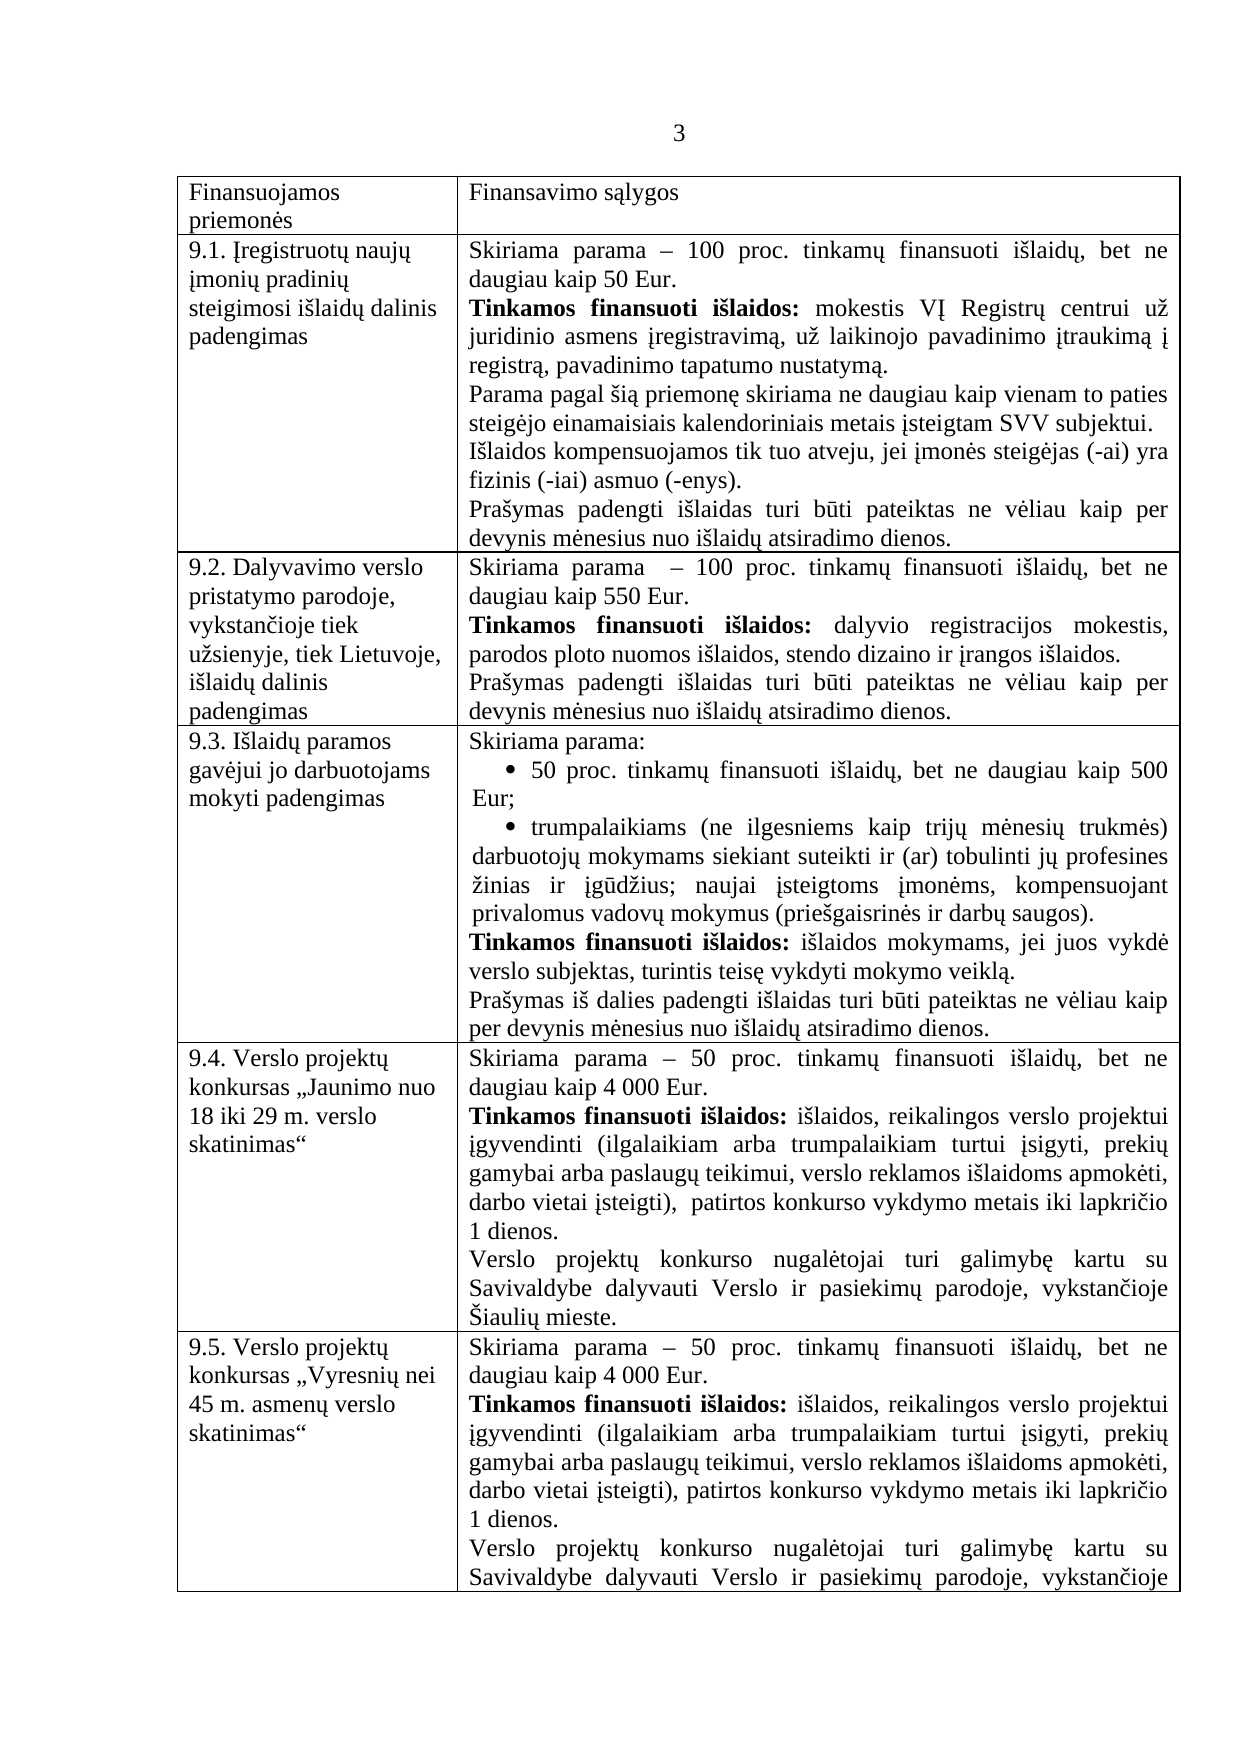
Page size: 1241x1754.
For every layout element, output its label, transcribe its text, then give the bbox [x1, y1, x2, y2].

table_cell Skiriama parama:  50 proc. tinkamų finansuoti išlaidų, bet ne daugiau kaip 500 Eur;  trumpalaikiams (ne ilgesniems kaip trijų mėnesių trukmės) darbuotojų mokymams siekiant suteikti ir (ar) tobulinti jų profesines žinias ir įgūdžius; naujai įsteigtoms įmonėms, kompensuojant privalomus vadovų mokymus (priešgaisrinės ir darbų saugos). Tinkamos finansuoti išlaidos: išlaidos mokymams, jei juos vykdė verslo subjektas, turintis teisę vykdyti mokymo veiklą. Prašymas iš dalies padengti išlaidas turi būti pateiktas ne vėliau kaip per devynis mėnesius nuo išlaidų atsiradimo dienos. [458, 726, 1179, 1042]
table_cell 9.1. Įregistruotų naujų įmonių pradinių steigimosi išlaidų dalinis padengimas [178, 235, 457, 551]
table_cell Skiriama parama – 50 proc. tinkamų finansuoti išlaidų, bet ne daugiau kaip 4 000 Eur. Tinkamos finansuoti išlaidos: išlaidos, reikalingos verslo projektui įgyvendinti (ilgalaikiam arba trumpalaikiam turtui įsigyti, prekių gamybai arba paslaugų teikimui, verslo reklamos išlaidoms apmokėti, darbo vietai įsteigti), patirtos konkurso vykdymo metais iki lapkričio 1 dienos. Verslo projektų konkurso nugalėtojai turi galimybę kartu su Savivaldybe dalyvauti Verslo ir pasiekimų parodoje, vykstančioje [458, 1332, 1179, 1591]
table_cell Skiriama parama – 100 proc. tinkamų finansuoti išlaidų, bet ne daugiau kaip 550 Eur. Tinkamos finansuoti išlaidos: dalyvio registracijos mokestis, parodos ploto nuomos išlaidos, stendo dizaino ir įrangos išlaidos. Prašymas padengti išlaidas turi būti pateiktas ne vėliau kaip per devynis mėnesius nuo išlaidų atsiradimo dienos. [458, 553, 1179, 725]
table_header Finansuojamos priemonės [178, 177, 457, 234]
table_header Finansavimo sąlygos [458, 177, 1179, 234]
table_cell Skiriama parama – 100 proc. tinkamų finansuoti išlaidų, bet ne daugiau kaip 50 Eur. Tinkamos finansuoti išlaidos: mokestis VĮ Registrų centrui už juridinio asmens įregistravimą, už laikinojo pavadinimo įtraukimą į registrą, pavadinimo tapatumo nustatymą. Parama pagal šią priemonę skiriama ne daugiau kaip vienam to paties steigėjo einamaisiais kalendoriniais metais įsteigtam SVV subjektui. Išlaidos kompensuojamos tik tuo atveju, jei įmonės steigėjas (-ai) yra fizinis (-iai) asmuo (-enys). Prašymas padengti išlaidas turi būti pateiktas ne vėliau kaip per devynis mėnesius nuo išlaidų atsiradimo dienos. [458, 235, 1179, 551]
table_cell 9.2. Dalyvavimo verslo pristatymo parodoje, vykstančioje tiek užsienyje, tiek Lietuvoje, išlaidų dalinis padengimas [178, 553, 457, 725]
table_cell Skiriama parama – 50 proc. tinkamų finansuoti išlaidų, bet ne daugiau kaip 4 000 Eur. Tinkamos finansuoti išlaidos: išlaidos, reikalingos verslo projektui įgyvendinti (ilgalaikiam arba trumpalaikiam turtui įsigyti, prekių gamybai arba paslaugų teikimui, verslo reklamos išlaidoms apmokėti, darbo vietai įsteigti), patirtos konkurso vykdymo metais iki lapkričio 1 dienos. Verslo projektų konkurso nugalėtojai turi galimybę kartu su Savivaldybe dalyvauti Verslo ir pasiekimų parodoje, vykstančioje Šiaulių mieste. [458, 1043, 1179, 1331]
table_cell 9.4. Verslo projektų konkursas „Jaunimo nuo 18 iki 29 m. verslo skatinimas“ [178, 1043, 457, 1331]
table_cell 9.3. Išlaidų paramos gavėjui jo darbuotojams mokyti padengimas [178, 726, 457, 1042]
table_cell 9.5. Verslo projektų konkursas „Vyresnių nei 45 m. asmenų verslo skatinimas“ [178, 1332, 457, 1591]
